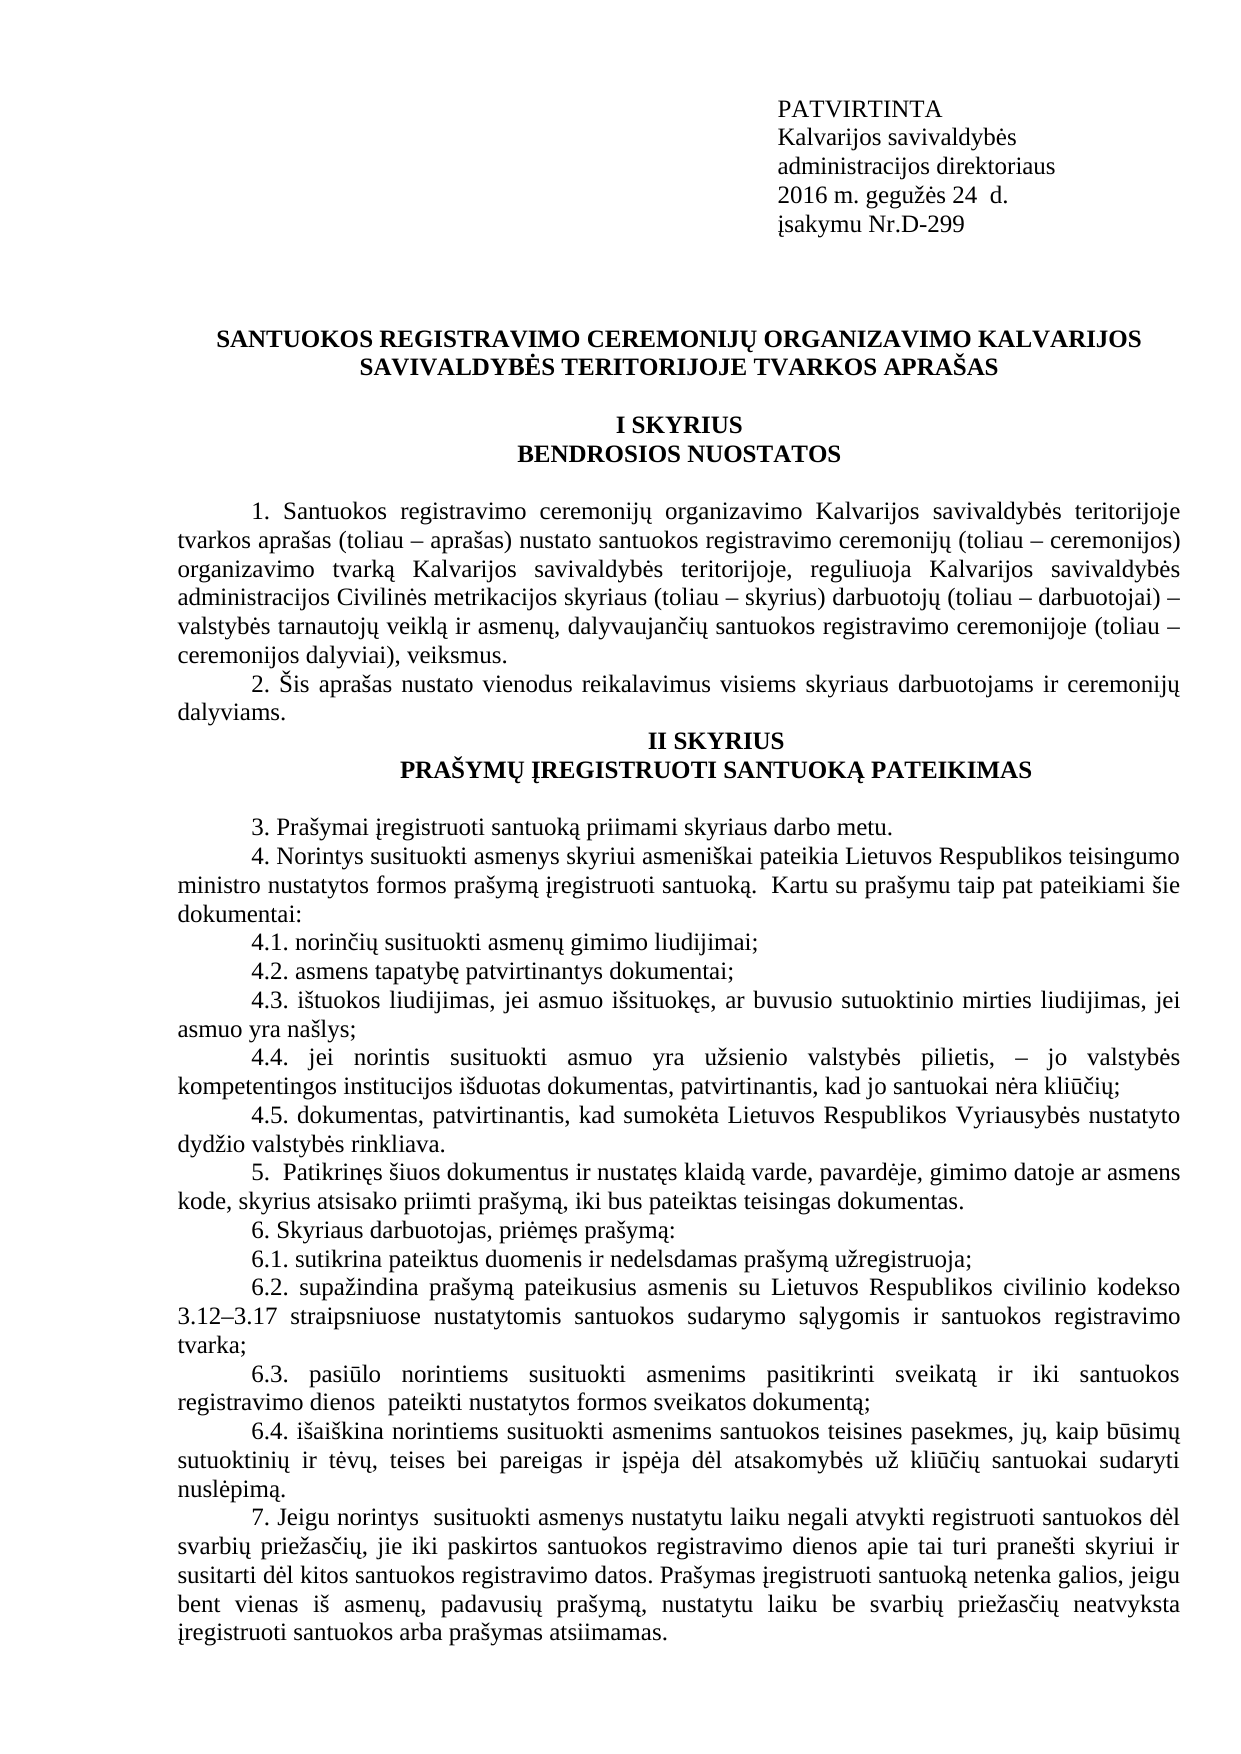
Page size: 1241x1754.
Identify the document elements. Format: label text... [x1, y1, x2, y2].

text 4.1. norinčių susituokti asmenų gimimo liudijimai; [177, 927, 1181, 956]
text 1. Santuokos registravimo ceremonijų organizavimo Kalvarijos savivaldybės teritorijoje tvarkos aprašas (toliau – aprašas) nustato santuokos registravimo ceremonijų (toliau – ceremonijos) organizavimo tvarką Kalvarijos savivaldybės teritorijoje, reguliuoja Kalvarijos savivaldybės administracijos Civilinės metrikacijos skyriaus (toliau – skyrius) darbuotojų (toliau – darbuotojai) – valstybės tarnautojų veiklą ir asmenų, dalyvaujančių santuokos registravimo ceremonijoje (toliau – ceremonijos dalyviai), veiksmus. [177, 496, 1181, 669]
text PRAŠYMŲ ĮREGISTRUOTI SANTUOKĄ PATEIKIMAS [177, 755, 1181, 784]
text 4.3. ištuokos liudijimas, jei asmuo išsituokęs, ar buvusio sutuoktinio mirties liudijimas, jei asmuo yra našlys; [177, 985, 1181, 1042]
text 4. Norintys susituokti asmenys skyriui asmeniškai pateikia Lietuvos Respublikos teisingumo ministro nustatytos formos prašymą įregistruoti santuoką. Kartu su prašymu taip pat pateikiami šie dokumentai: [177, 841, 1181, 927]
text 6.3. pasiūlo norintiems susituokti asmenims pasitikrinti sveikatą ir iki santuokos registravimo dienos pateikti nustatytos formos sveikatos dokumentą; [177, 1359, 1181, 1416]
text BENDROSIOS NUOSTATOS [177, 439, 1181, 467]
text 4.5. dokumentas, patvirtinantis, kad sumokėta Lietuvos Respublikos Vyriausybės nustatyto dydžio valstybės rinkliava. [177, 1100, 1181, 1157]
text II SKYRIUS [177, 726, 1181, 755]
text 6.2. supažindina prašymą pateikusius asmenis su Lietuvos Respublikos civilinio kodekso 3.12–3.17 straipsniuose nustatytomis santuokos sudarymo sąlygomis ir santuokos registravimo tvarka; [177, 1272, 1181, 1359]
text I SKYRIUS [177, 410, 1181, 439]
text 4.2. asmens tapatybę patvirtinantys dokumentai; [177, 956, 1181, 985]
text įsakymu Nr.D-299 [777, 209, 1181, 237]
text 6. Skyriaus darbuotojas, priėmęs prašymą: [177, 1215, 1181, 1244]
text 3. Prašymai įregistruoti santuoką priimami skyriaus darbo metu. [177, 812, 1181, 841]
text 6.4. išaiškina norintiems susituokti asmenims santuokos teisines pasekmes, jų, kaip būsimų sutuoktinių ir tėvų, teises bei pareigas ir įspėja dėl atsakomybės už kliūčių santuokai sudaryti nuslėpimą. [177, 1416, 1181, 1502]
text 6.1. sutikrina pateiktus duomenis ir nedelsdamas prašymą užregistruoja; [177, 1244, 1181, 1272]
text 7. Jeigu norintys susituokti asmenys nustatytu laiku negali atvykti registruoti santuokos dėl svarbių priežasčių, jie iki paskirtos santuokos registravimo dienos apie tai turi pranešti skyriui ir susitarti dėl kitos santuokos registravimo datos. Prašymas įregistruoti santuoką netenka galios, jeigu bent vienas iš asmenų, padavusių prašymą, nustatytu laiku be svarbių priežasčių neatvyksta įregistruoti santuokos arba prašymas atsiimamas. [177, 1502, 1181, 1646]
text Kalvarijos savivaldybės [777, 122, 1181, 151]
text PATVIRTINTA [702, 94, 1181, 122]
text SANTUOKOS REGISTRAVIMO CEREMONIJŲ ORGANIZAVIMO KALVARIJOS SAVIVALDYBĖS TERITORIJOJE TVARKOS APRAŠAS [177, 324, 1181, 381]
text administracijos direktoriaus [702, 151, 1181, 180]
text 2. Šis aprašas nustato vienodus reikalavimus visiems skyriaus darbuotojams ir ceremonijų dalyviams. [177, 669, 1181, 726]
text 4.4. jei norintis susituokti asmuo yra užsienio valstybės pilietis, – jo valstybės kompetentingos institucijos išduotas dokumentas, patvirtinantis, kad jo santuokai nėra kliūčių; [177, 1042, 1181, 1100]
text 2016 m. gegužės 24 d. [702, 180, 1181, 209]
text 5. Patikrinęs šiuos dokumentus ir nustatęs klaidą varde, pavardėje, gimimo datoje ar asmens kode, skyrius atsisako priimti prašymą, iki bus pateiktas teisingas dokumentas. [177, 1157, 1181, 1215]
